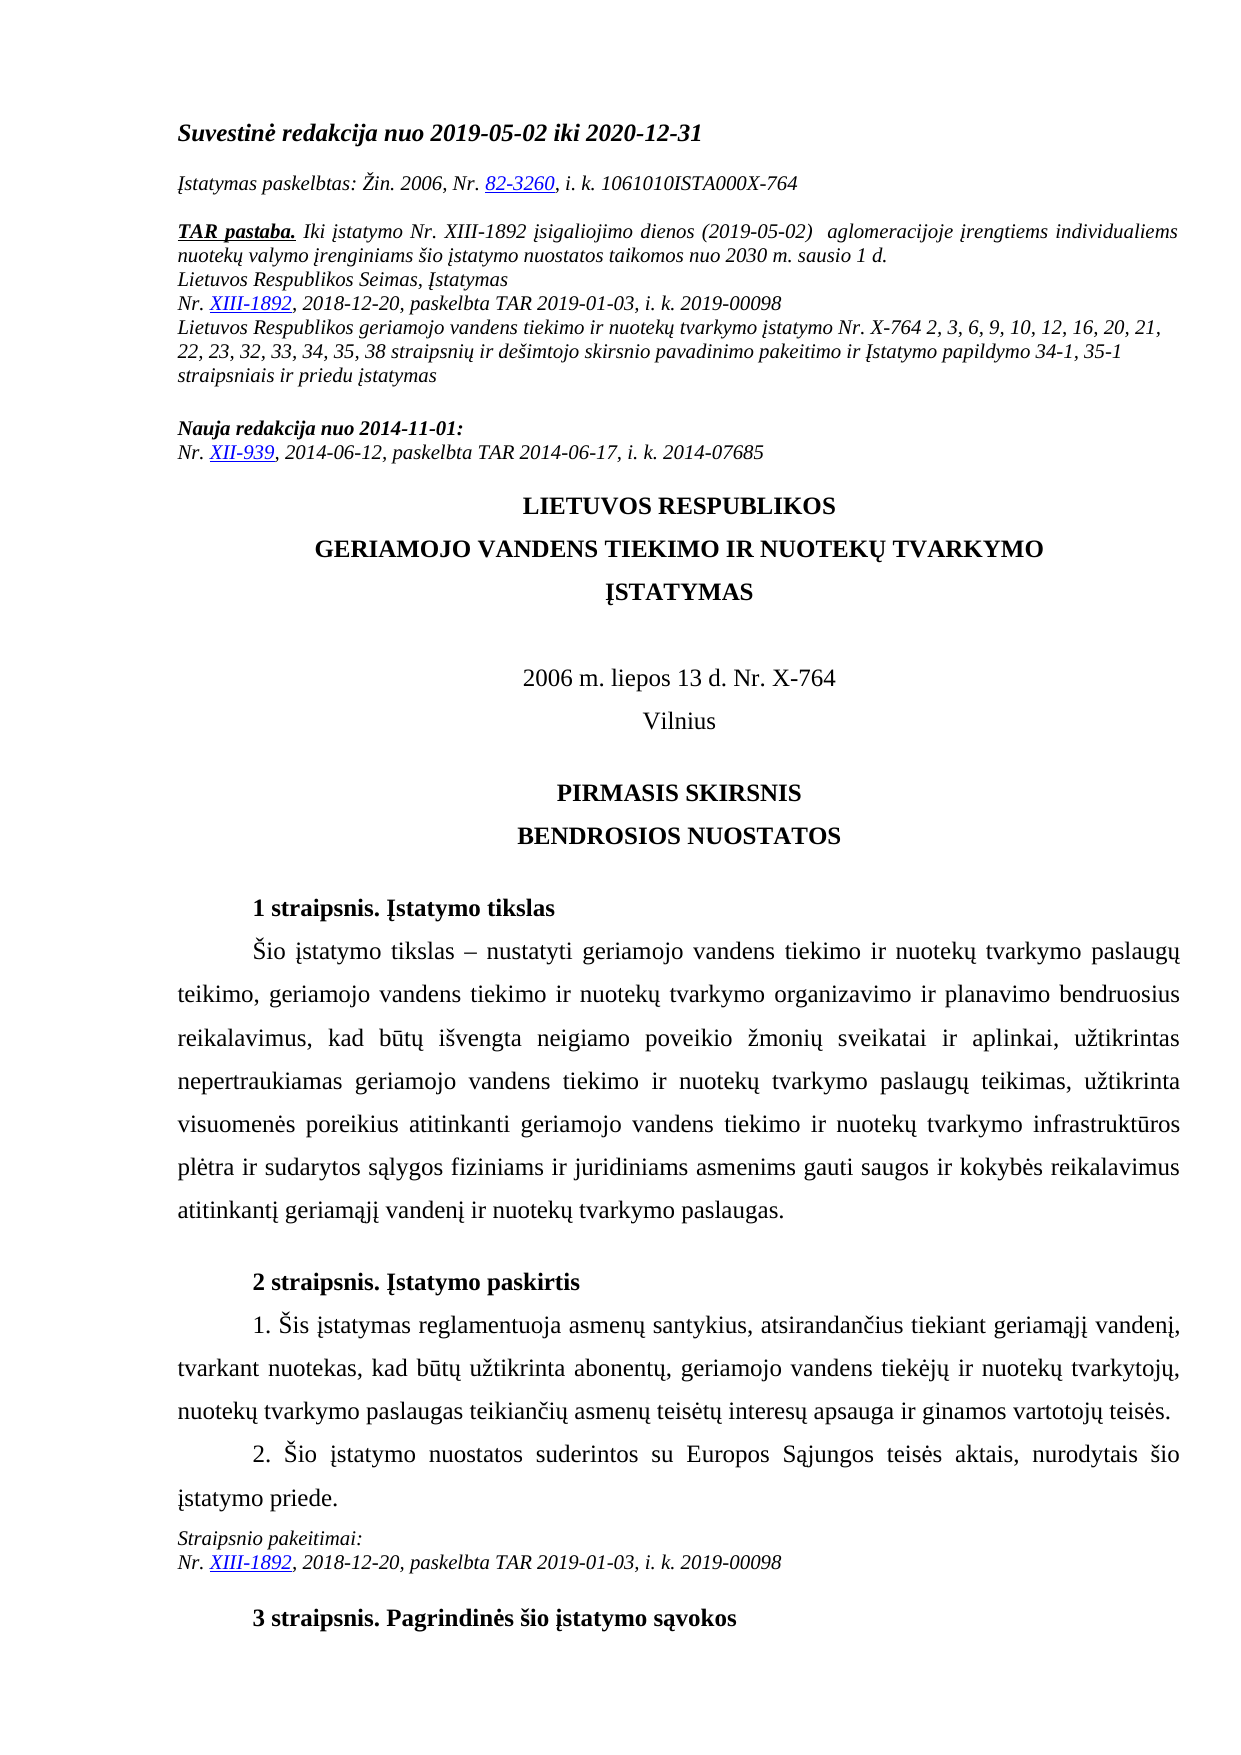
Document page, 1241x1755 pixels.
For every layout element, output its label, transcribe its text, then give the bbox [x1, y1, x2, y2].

text BENDROSIOS NUOSTATOS [177, 821, 1181, 850]
text 2. Šio įstatymo nuostatos suderintos su Europos Sąjungos teisės aktais, nurodytais šio įstatymo priede. [177, 1439, 1181, 1511]
text Suvestinė redakcija nuo 2019-05-02 iki 2020-12-31 [177, 118, 1181, 147]
text 1. Šis įstatymas reglamentuoja asmenų santykius, atsirandančius tiekiant geriamąjį vandenį, tvarkant nuotekas, kad būtų užtikrinta abonentų, geriamojo vandens tiekėjų ir nuotekų tvarkytojų, nuotekų tvarkymo paslaugas teikiančių asmenų teisėtų interesų apsauga ir ginamos vartotojų teisės. [177, 1310, 1181, 1425]
text ĮSTATYMAS [177, 577, 1181, 606]
text 2006 m. liepos 13 d. Nr. X-764 [177, 663, 1181, 692]
text Straipsnio pakeitimai: [177, 1526, 1181, 1550]
text Vilnius [177, 706, 1181, 735]
text 3 straipsnis. Pagrindinės šio įstatymo sąvokos [177, 1603, 1181, 1631]
text Nr. XIII-1892, 2018-12-20, paskelbta TAR 2019-01-03, i. k. 2019-00098 [177, 1550, 1181, 1574]
text PIRMASIS SKIRSNIS [177, 778, 1181, 807]
text Įstatymas paskelbtas: Žin. 2006, Nr. 82-3260, i. k. 1061010ISTA000X-764 [177, 171, 1181, 195]
text LIETUVOS RESPUBLIKOS [177, 491, 1181, 519]
text Šio įstatymo tikslas – nustatyti geriamojo vandens tiekimo ir nuotekų tvarkymo paslaugų teikimo, geriamojo vandens tiekimo ir nuotekų tvarkymo organizavimo ir planavimo bendruosius reikalavimus, kad būtų išvengta neigiamo poveikio žmonių sveikatai ir aplinkai, užtikrintas nepertraukiamas geriamojo vandens tiekimo ir nuotekų tvarkymo paslaugų teikimas, užtikrinta visuomenės poreikius atitinkanti geriamojo vandens tiekimo ir nuotekų tvarkymo infrastruktūros plėtra ir sudarytos sąlygos fiziniams ir juridiniams asmenims gauti saugos ir kokybės reikalavimus atitinkantį geriamąjį vandenį ir nuotekų tvarkymo paslaugas. [177, 936, 1181, 1224]
text Nauja redakcija nuo 2014-11-01: [177, 416, 1181, 440]
text TAR pastaba. Iki įstatymo Nr. XIII-1892 įsigaliojimo dienos (2019-05-02) aglomeracijoje įrengtiems individualiems nuotekų valymo įrenginiams šio įstatymo nuostatos taikomos nuo 2030 m. sausio 1 d. [177, 219, 1181, 267]
text Nr. XII-939, 2014-06-12, paskelbta TAR 2014-06-17, i. k. 2014-07685 [177, 440, 1181, 464]
text Nr. XIII-1892, 2018-12-20, paskelbta TAR 2019-01-03, i. k. 2019-00098 [177, 291, 1181, 315]
text Lietuvos Respublikos Seimas, Įstatymas [177, 267, 1181, 291]
text 1 straipsnis. Įstatymo tikslas [177, 893, 1181, 922]
text 2 straipsnis. Įstatymo paskirtis [177, 1267, 1181, 1296]
text GERIAMOJO VANDENS TIEKIMO IR NUOTEKŲ TVARKYMO [177, 534, 1181, 563]
text Lietuvos Respublikos geriamojo vandens tiekimo ir nuotekų tvarkymo įstatymo Nr. X-764 2, 3, 6, 9, 10, 12, 16, 20, 21, 22, 23, 32, 33, 34, 35, 38 straipsnių ir dešimtojo skirsnio pavadinimo pakeitimo ir Įstatymo papildymo 34-1, 35-1 straipsniais ir priedu įstatymas [177, 315, 1181, 387]
